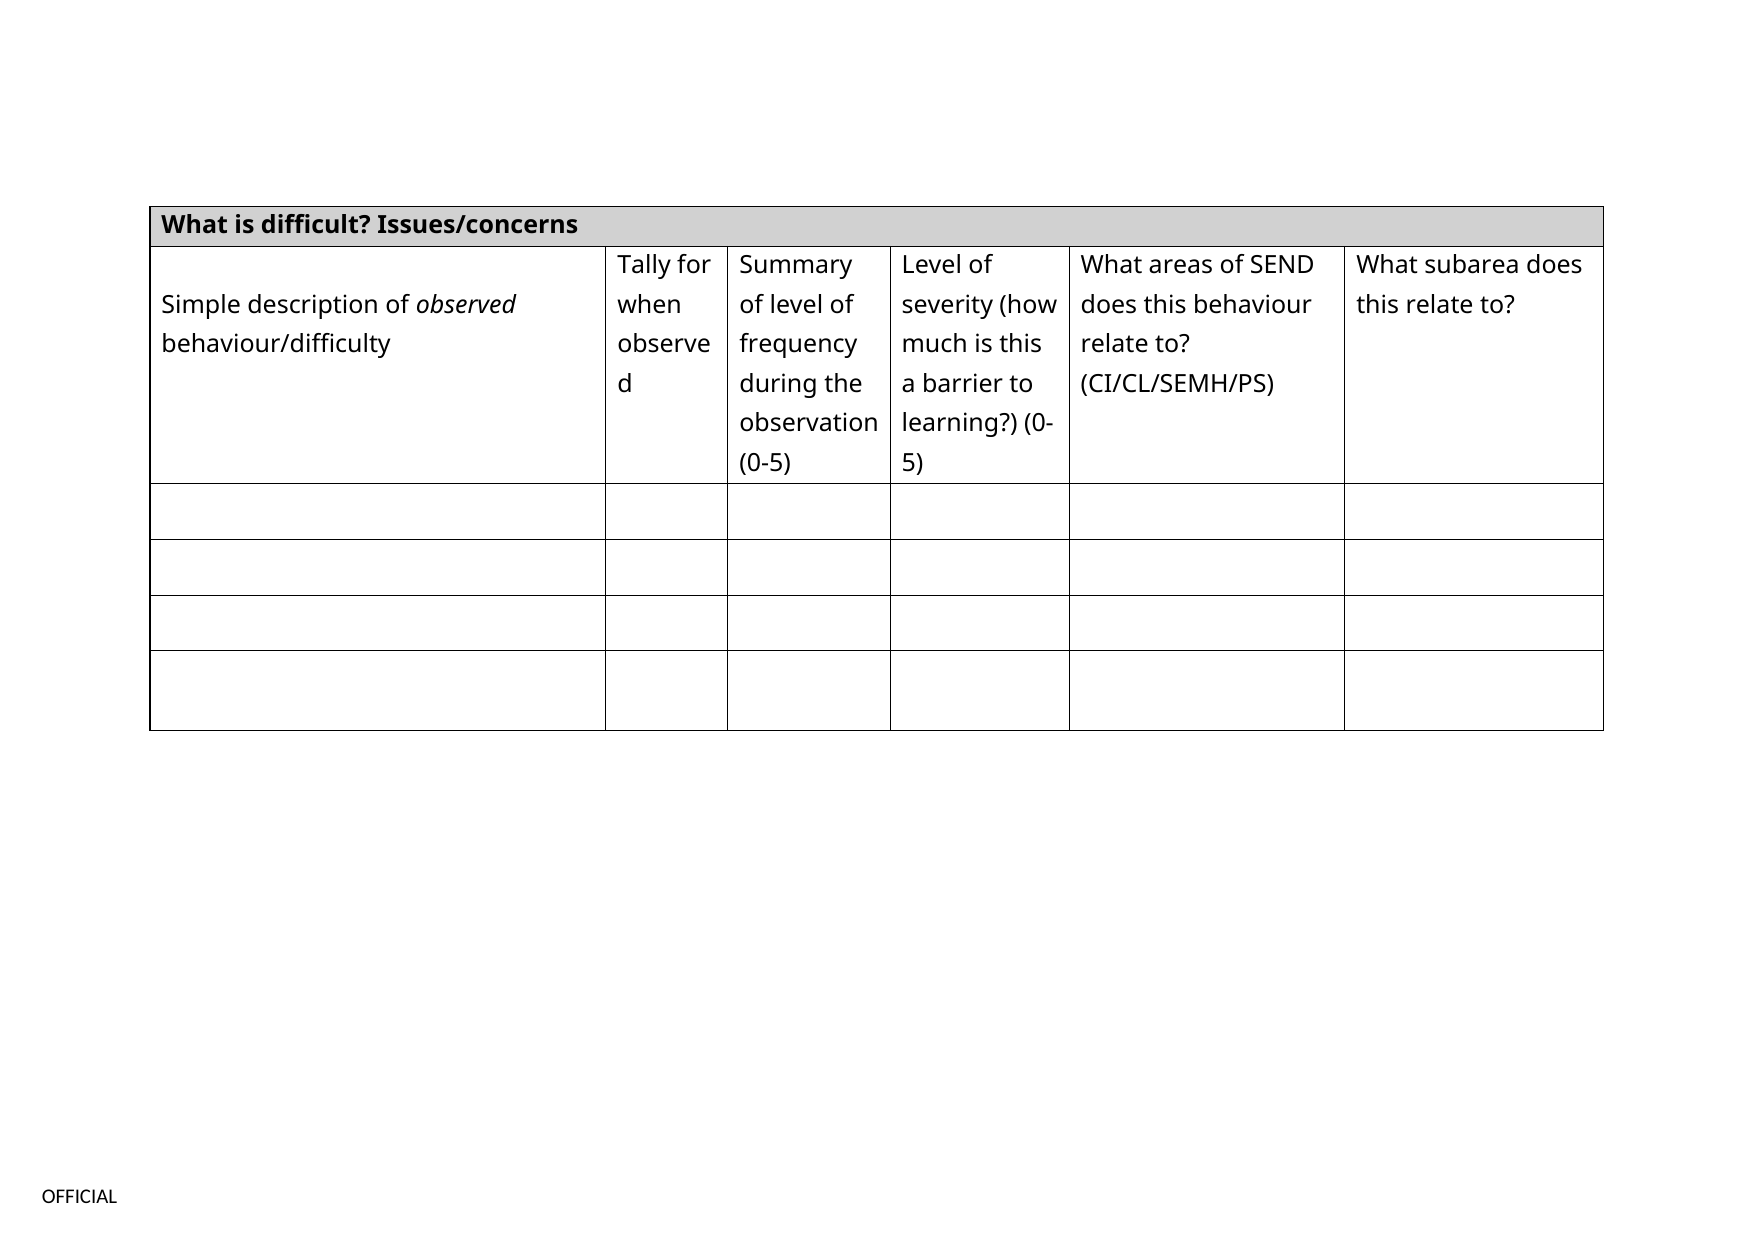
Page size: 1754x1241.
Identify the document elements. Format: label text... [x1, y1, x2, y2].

table_cell [891, 596, 1069, 650]
table_cell [1345, 540, 1603, 594]
table_cell [606, 596, 727, 650]
table_cell [606, 484, 727, 539]
table_cell [728, 651, 890, 729]
table_cell [606, 651, 727, 729]
table_cell [1345, 651, 1603, 729]
table_cell [891, 484, 1069, 539]
table_cell [1345, 596, 1603, 650]
table_cell Level of severity (how much is this a barrier to learning?) (0-5) [891, 247, 1069, 483]
table_cell What subarea does this relate to? [1345, 247, 1603, 483]
table_cell [151, 484, 605, 539]
table_cell [1070, 540, 1344, 594]
table_cell [1070, 596, 1344, 650]
table_cell [151, 651, 605, 729]
table_cell Summary of level of frequency during the observation (0-5) [728, 247, 890, 483]
table_cell [891, 651, 1069, 729]
table_cell [151, 596, 605, 650]
table_cell [728, 596, 890, 650]
table_cell Simple description of observed behaviour/difficulty [151, 247, 605, 483]
table_cell [1070, 484, 1344, 539]
table_cell [1345, 484, 1603, 539]
table_cell [606, 540, 727, 594]
table_cell [1070, 651, 1344, 729]
table_cell [728, 484, 890, 539]
table_header What is difficult? Issues/concerns [151, 207, 1603, 246]
table_cell [151, 540, 605, 594]
table_cell [891, 540, 1069, 594]
table_cell Tally for when observed [606, 247, 727, 483]
table_cell [728, 540, 890, 594]
table_cell What areas of SEND does this behaviour relate to? (CI/CL/SEMH/PS) [1070, 247, 1344, 483]
